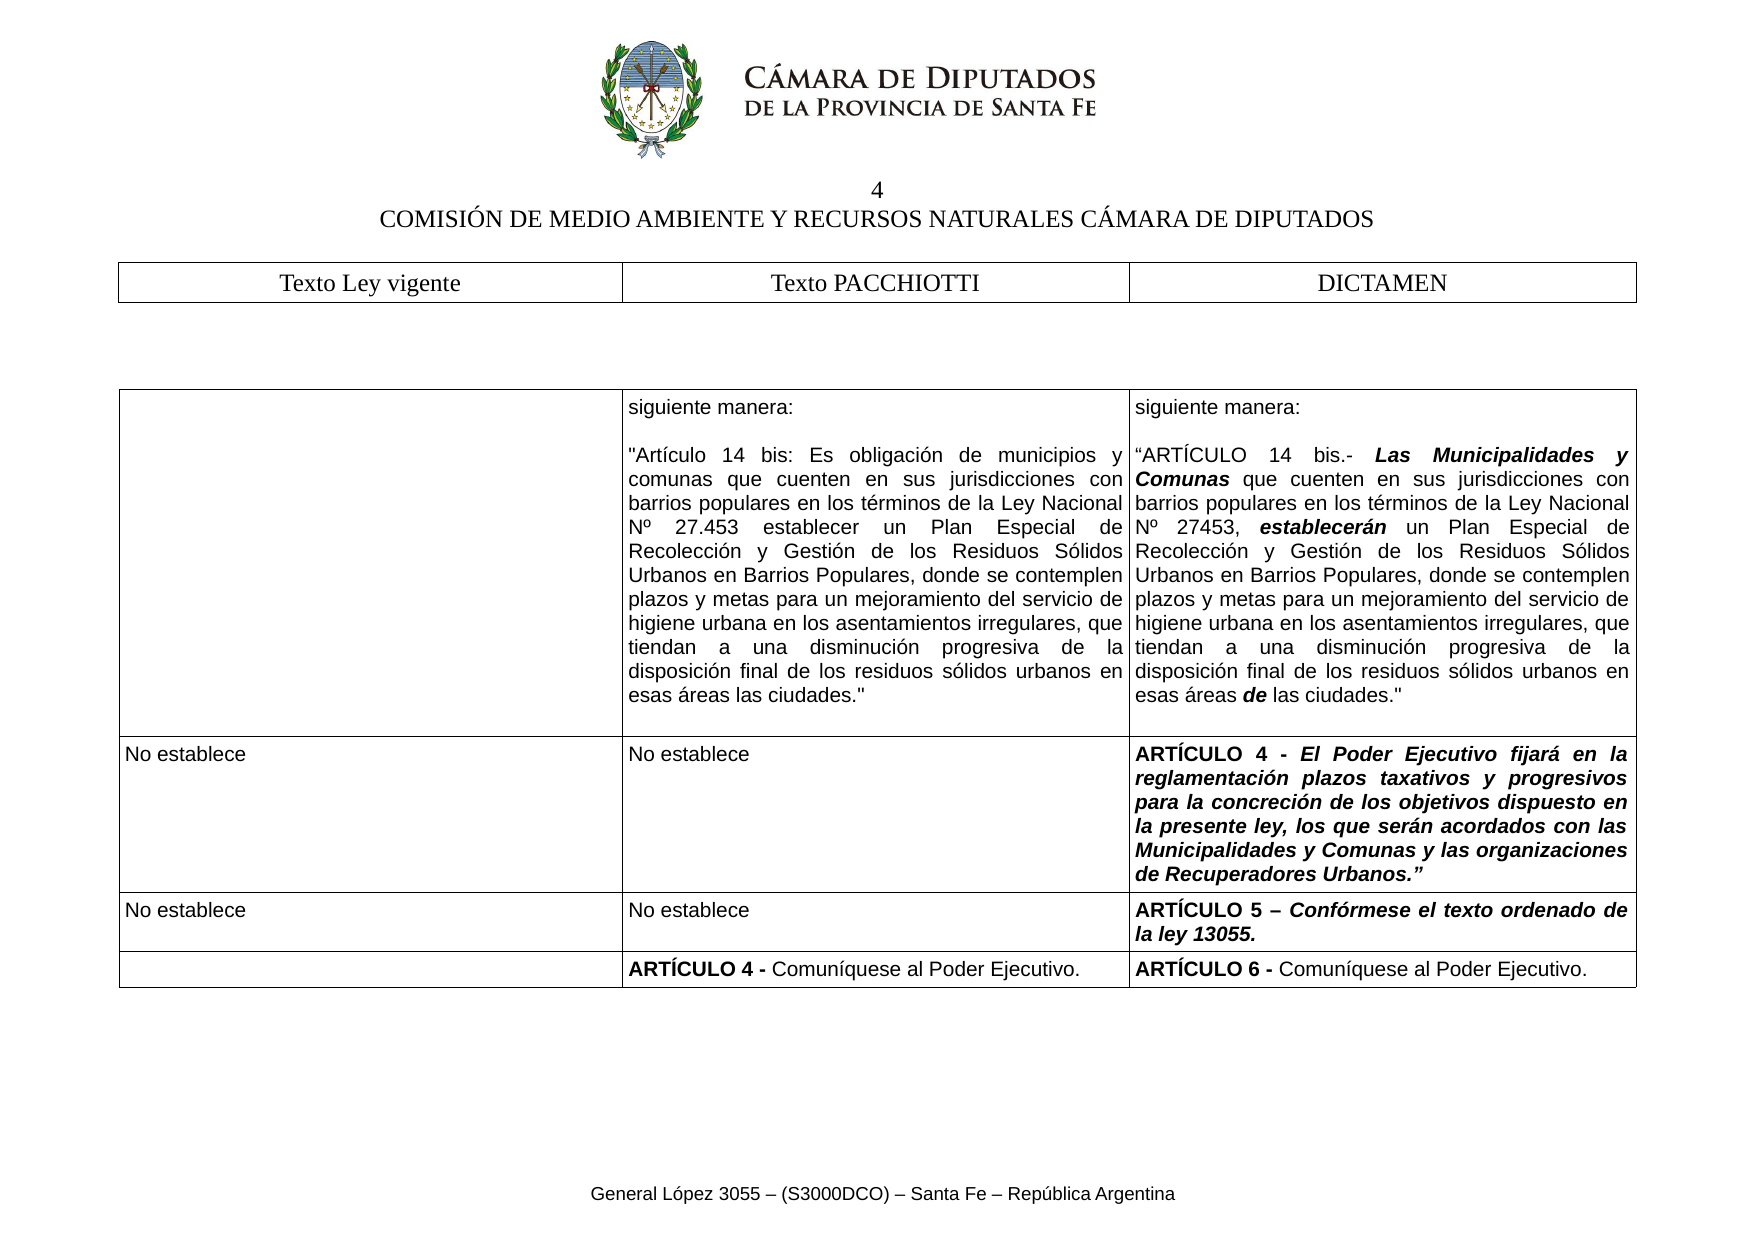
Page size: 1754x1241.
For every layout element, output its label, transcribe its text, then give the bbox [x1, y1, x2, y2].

table_cell No establece [120, 893, 622, 951]
table_cell ARTÍCULO 5 – Confórmese el texto ordenado de la ley 13055. [1130, 893, 1636, 951]
table_cell No establece [120, 737, 622, 892]
table_cell [120, 952, 622, 987]
table_cell No establece [623, 893, 1129, 951]
table_cell ARTÍCULO 4 - Comuníquese al Poder Ejecutivo. [623, 952, 1129, 987]
table_cell siguiente manera: "Artículo 14 bis: Es obligación de municipios y comunas que cuenten en sus jurisdicciones con barrios populares en los términos de la Ley Nacional Nº 27.453 establecer un Plan Especial de Recolección y Gestión de los Residuos Sólidos Urbanos en Barrios Populares, donde se contemplen plazos y metas para un mejoramiento del servicio de higiene urbana en los asentamientos irregulares, que tiendan a una disminución progresiva de la disposición final de los residuos sólidos urbanos en esas áreas las ciudades." [623, 390, 1129, 736]
table_cell No establece [623, 737, 1129, 892]
table_cell ARTÍCULO 6 - Comuníquese al Poder Ejecutivo. [1130, 952, 1636, 987]
table_cell siguiente manera: “ARTÍCULO 14 bis.- Las Municipalidades y Comunas que cuenten en sus jurisdicciones con barrios populares en los términos de la Ley Nacional Nº 27453, establecerán un Plan Especial de Recolección y Gestión de los Residuos Sólidos Urbanos en Barrios Populares, donde se contemplen plazos y metas para un mejoramiento del servicio de higiene urbana en los asentamientos irregulares, que tiendan a una disminución progresiva de la disposición final de los residuos sólidos urbanos en esas áreas de las ciudades." [1130, 390, 1636, 736]
table_cell ARTÍCULO 4 - El Poder Ejecutivo fijará en la reglamentación plazos taxativos y progresivos para la concreción de los objetivos dispuesto en la presente ley, los que serán acordados con las Municipalidades y Comunas y las organizaciones de Recuperadores Urbanos.” [1130, 737, 1636, 892]
picture [600, 41, 1096, 163]
table_cell [120, 390, 622, 736]
